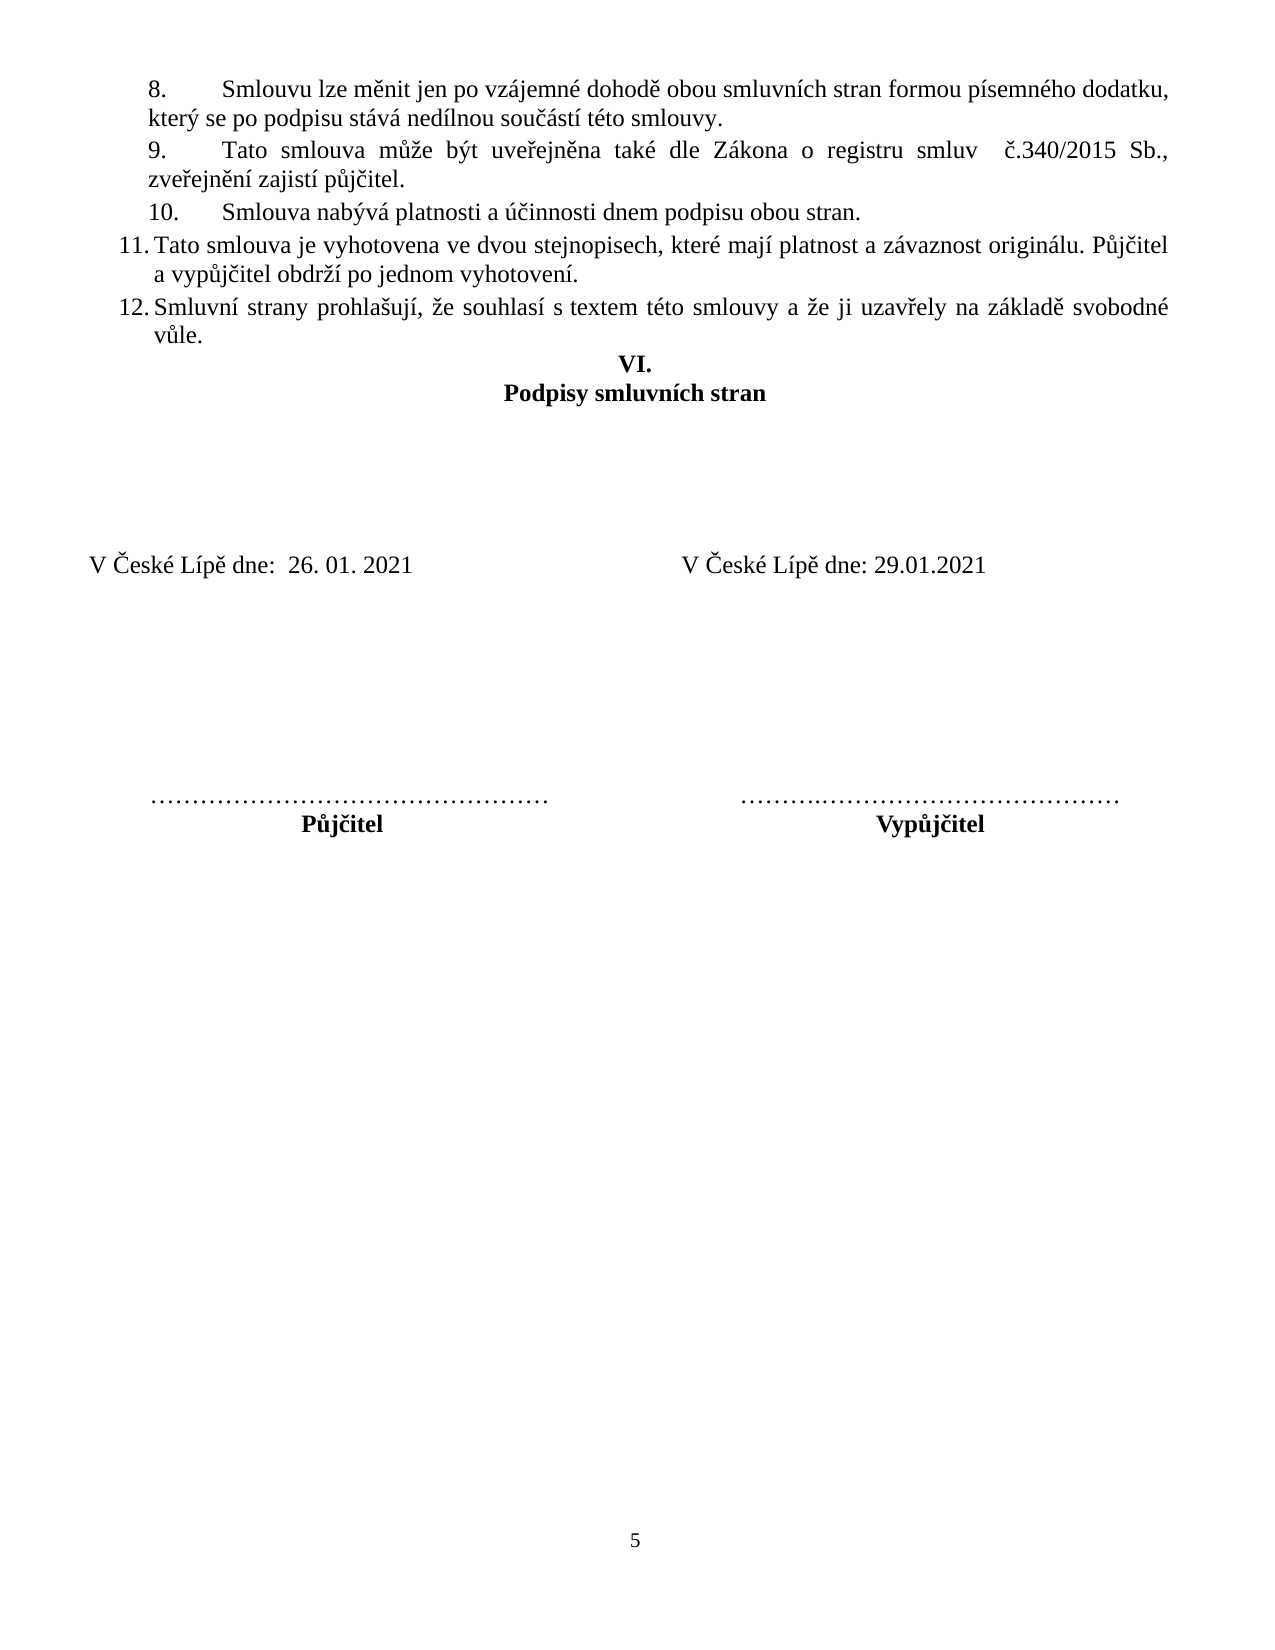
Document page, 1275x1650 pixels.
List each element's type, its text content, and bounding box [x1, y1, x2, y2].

text Půjčitel Vypůjčitel [89, 809, 1181, 838]
list Smlouvu lze měnit jen po vzájemné dohodě obou smluvních stran formou písemného dodatku, který se po podpisu stává nedílnou součástí této smlouvy. [148, 74, 1169, 131]
list Smlouva nabývá platnosti a účinnosti dnem podpisu obou stran. [148, 197, 1169, 226]
text ………………………………………… ……….……………………………… [89, 781, 1181, 809]
list Tato smlouva je vyhotovena ve dvou stejnopisech, které mají platnost a závaznost originálu. Půjčitel a vypůjčitel obdrží po jednom vyhotovení. [118, 230, 1169, 288]
list Smluvní strany prohlašují, že souhlasí s textem této smlouvy a že ji uzavřely na základě svobodné vůle. [118, 292, 1169, 349]
text V České Lípě dne: 26. 01. 2021 V České Lípě dne: 29.01.2021 [89, 551, 1181, 579]
text Podpisy smluvních stran [89, 378, 1181, 407]
list Tato smlouva může být uveřejněna také dle Zákona o registru smluv č.340/2015 Sb., zveřejnění zajistí půjčitel. [148, 136, 1169, 193]
text VI. [89, 349, 1181, 378]
